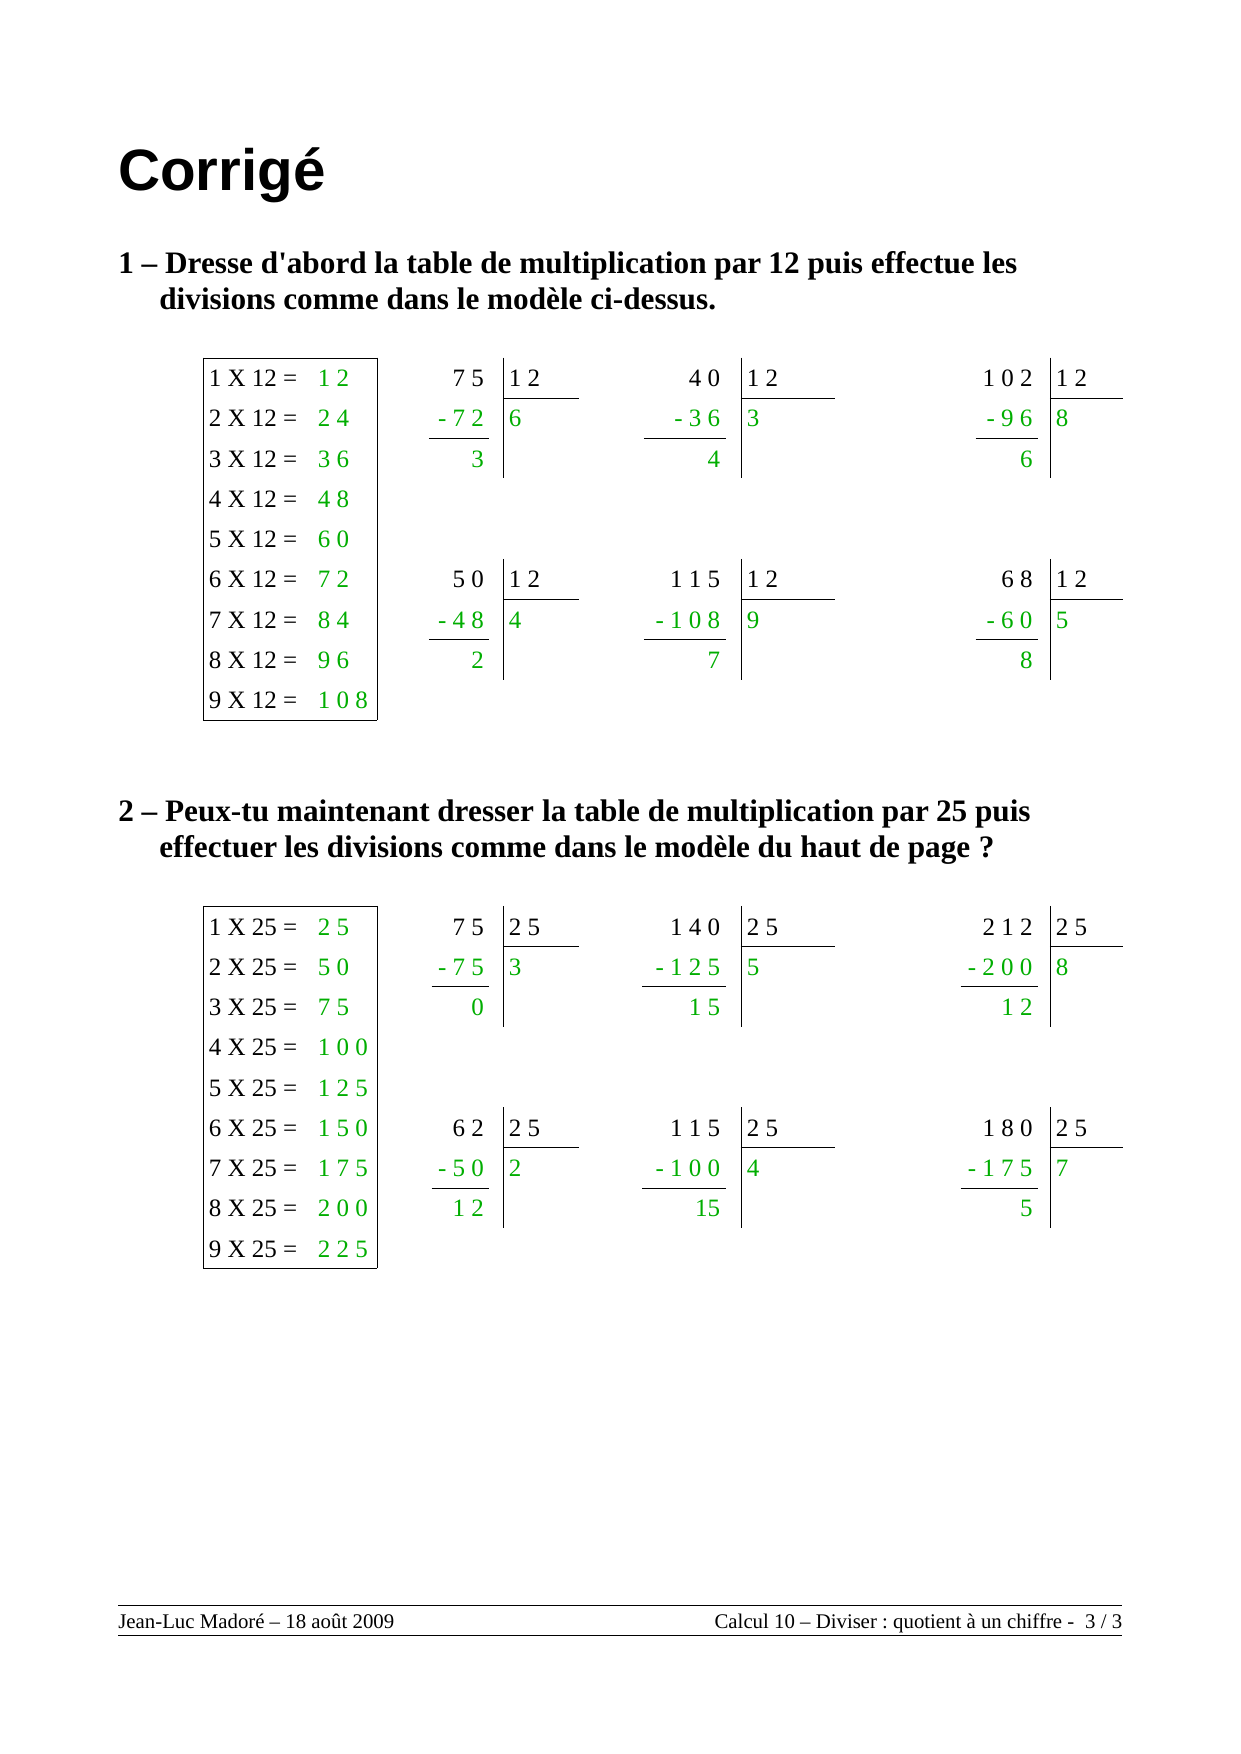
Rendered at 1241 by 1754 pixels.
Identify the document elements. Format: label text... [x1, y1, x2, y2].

table_cell [579, 398, 644, 438]
table_cell [835, 946, 961, 986]
table_cell [1050, 478, 1123, 518]
table_cell [432, 1228, 489, 1268]
table_cell - 4 8 [429, 599, 489, 639]
table_cell 7 5 [312, 986, 377, 1027]
table_cell [1038, 1228, 1050, 1268]
table_cell [742, 438, 835, 478]
table_cell 1 2 [1051, 559, 1123, 599]
table_cell [835, 1107, 961, 1147]
table_cell [961, 1228, 1038, 1268]
table_cell - 9 6 [976, 398, 1038, 438]
table_cell [1038, 1027, 1050, 1067]
table_cell [579, 1107, 642, 1147]
table_cell 8 X 25 = [204, 1188, 312, 1228]
table_cell 6 X 25 = [204, 1107, 312, 1147]
table_header [489, 358, 503, 398]
table_cell 7 [1051, 1148, 1123, 1188]
table_cell 7 [644, 640, 726, 679]
table_header [1038, 906, 1050, 946]
table_cell [1050, 519, 1123, 559]
table_cell [579, 946, 642, 986]
table_cell 1 8 0 [961, 1107, 1038, 1147]
table_cell [378, 1107, 432, 1147]
table_cell [429, 519, 489, 559]
table_cell [742, 1188, 835, 1228]
table_cell [644, 478, 726, 518]
table_cell 2 X 25 = [204, 946, 312, 986]
table_cell [1038, 599, 1050, 639]
table_cell 2 4 [312, 398, 377, 438]
table_cell [1050, 1228, 1123, 1268]
table_cell [504, 438, 579, 478]
table_cell [579, 1067, 642, 1107]
table_cell [1051, 1188, 1123, 1228]
table_cell 2 0 0 [312, 1188, 377, 1228]
table_cell [741, 680, 835, 720]
table_cell [503, 680, 579, 720]
table_header 2 1 2 [961, 906, 1038, 946]
table_cell [1038, 559, 1050, 599]
table_cell [726, 680, 741, 720]
table_cell [1050, 1027, 1123, 1067]
table_cell 5 X 25 = [204, 1067, 312, 1107]
table_cell [378, 986, 432, 1027]
table_header [835, 906, 961, 946]
table_cell [489, 478, 503, 518]
table_cell [1038, 986, 1050, 1027]
table_cell [726, 1107, 741, 1147]
table_cell [726, 599, 741, 639]
table_cell 1 7 5 [312, 1147, 377, 1188]
table_cell [432, 1027, 489, 1067]
table_cell 2 5 [504, 1107, 579, 1147]
table_cell [835, 438, 976, 478]
table_header 2 5 [312, 907, 377, 946]
table_cell 8 [1051, 947, 1123, 986]
table_cell [742, 639, 835, 679]
table_cell [489, 398, 503, 438]
table_cell [378, 599, 429, 639]
table_cell 1 2 [504, 559, 579, 599]
table_cell [726, 1027, 741, 1067]
table_cell 2 [429, 640, 489, 679]
table_cell [378, 1228, 432, 1268]
table_header 1 0 2 [976, 358, 1038, 398]
table_cell [976, 680, 1038, 720]
table_cell 1 2 5 [312, 1067, 377, 1107]
table_cell 4 X 12 = [204, 478, 312, 518]
table_cell [835, 1027, 961, 1067]
table_cell 7 X 12 = [204, 599, 312, 639]
table_cell [503, 478, 579, 518]
table_cell [741, 519, 835, 559]
table_cell [642, 1067, 726, 1107]
table_cell [835, 986, 961, 1027]
table_cell [489, 1027, 503, 1067]
table_cell 2 [504, 1148, 579, 1188]
table_cell 4 [742, 1148, 835, 1188]
table_cell [1038, 1107, 1050, 1147]
table_cell [961, 1027, 1038, 1067]
table_cell [378, 438, 429, 478]
table_cell - 5 0 [432, 1147, 489, 1188]
table_cell 4 [504, 600, 579, 639]
table_cell [1038, 680, 1050, 720]
table_header 1 2 [742, 358, 835, 398]
table_cell [742, 986, 835, 1027]
table_header 1 2 [312, 359, 377, 398]
table_cell [378, 398, 429, 438]
table_cell 3 [429, 439, 489, 478]
table_cell 5 [742, 947, 835, 986]
table_cell [579, 599, 644, 639]
table_header 2 5 [1051, 906, 1123, 946]
table_cell 1 2 [961, 987, 1038, 1027]
text 1 – Dresse d'abord la table de multiplication par 12 puis effectue les divisions comme dans le modèle ci-dessus. [118, 244, 1122, 316]
table_cell [1051, 438, 1123, 478]
table_cell [961, 1067, 1038, 1107]
table_cell [726, 639, 741, 679]
table_cell [741, 1027, 835, 1067]
table_cell [579, 1228, 642, 1268]
table_cell [503, 1067, 579, 1107]
table_cell [489, 559, 503, 599]
table_cell [1038, 1147, 1050, 1188]
table_cell [741, 478, 835, 518]
table_cell [579, 519, 644, 559]
table_cell [835, 1147, 961, 1188]
table_cell [1038, 478, 1050, 518]
table_cell [644, 519, 726, 559]
table_cell [489, 1228, 503, 1268]
table_cell 6 [976, 439, 1038, 478]
table_header 2 5 [504, 906, 579, 946]
table_header [489, 906, 503, 946]
table_cell [378, 478, 429, 518]
table_cell [835, 599, 976, 639]
table_header [1038, 358, 1050, 398]
table_cell 2 2 5 [312, 1228, 377, 1268]
table_cell 8 [1051, 399, 1123, 438]
table_cell 3 X 25 = [204, 986, 312, 1027]
table_cell [579, 986, 642, 1027]
table_header 7 5 [432, 906, 489, 946]
table_cell [726, 1228, 741, 1268]
table_cell [976, 519, 1038, 559]
table_cell - 7 5 [432, 946, 489, 986]
table_header [579, 358, 644, 398]
table_header [726, 906, 741, 946]
table_cell [489, 438, 503, 478]
table_cell [579, 680, 644, 720]
text 2 – Peux-tu maintenant dresser la table de multiplication par 25 puis effectuer les divisions comme dans le modèle du haut de page ? [118, 792, 1122, 864]
table_cell [835, 559, 976, 599]
table_header 1 X 25 = [204, 907, 312, 946]
table_header [579, 906, 642, 946]
table_cell 6 2 [432, 1107, 489, 1147]
table_cell [504, 1188, 579, 1228]
table_cell - 1 7 5 [961, 1147, 1038, 1188]
table_cell [835, 398, 976, 438]
table_cell 1 0 0 [312, 1027, 377, 1067]
table_cell [1038, 519, 1050, 559]
table_cell 1 2 [742, 559, 835, 599]
table_cell 6 8 [976, 559, 1038, 599]
table_cell [835, 639, 976, 679]
table_cell 1 1 5 [642, 1107, 726, 1147]
text Corrigé [118, 136, 1122, 203]
table_cell 5 [961, 1189, 1038, 1228]
table_cell - 1 0 0 [642, 1147, 726, 1188]
table_cell [726, 519, 741, 559]
table_cell [726, 398, 741, 438]
table_cell 5 [1051, 600, 1123, 639]
table_cell [579, 1027, 642, 1067]
table_cell 2 X 12 = [204, 398, 312, 438]
table_header [378, 358, 429, 398]
table_cell [503, 1228, 579, 1268]
table_cell [378, 519, 429, 559]
table_cell 5 0 [429, 559, 489, 599]
table_cell - 1 0 8 [644, 599, 726, 639]
table_cell [489, 1188, 503, 1228]
table_header 4 0 [644, 358, 726, 398]
table_cell [1038, 398, 1050, 438]
table_cell 9 6 [312, 639, 377, 679]
table_header 2 5 [742, 906, 835, 946]
table_cell [642, 1027, 726, 1067]
table_cell 1 2 [432, 1189, 489, 1228]
table_cell 3 6 [312, 438, 377, 478]
table_cell 8 4 [312, 599, 377, 639]
table_cell [1051, 986, 1123, 1027]
table_cell [976, 478, 1038, 518]
table_cell [429, 478, 489, 518]
table_cell [726, 1067, 741, 1107]
table_cell [741, 1228, 835, 1268]
table_cell [579, 1188, 642, 1228]
table_cell [579, 438, 644, 478]
table_cell - 7 2 [429, 398, 489, 438]
table_cell [741, 1067, 835, 1107]
table_cell [726, 1147, 741, 1188]
table_cell [432, 1067, 489, 1107]
table_cell 8 [976, 640, 1038, 679]
table_cell [644, 680, 726, 720]
table_cell [503, 1027, 579, 1067]
table_cell - 1 2 5 [642, 946, 726, 986]
table_cell [1038, 639, 1050, 679]
table_cell [726, 478, 741, 518]
table_cell [378, 680, 429, 720]
table_header 1 4 0 [642, 906, 726, 946]
table_cell [579, 478, 644, 518]
table_cell [726, 1188, 741, 1228]
table_cell [1050, 1067, 1123, 1107]
table_cell 3 X 12 = [204, 438, 312, 478]
table_cell [1038, 1188, 1050, 1228]
table_cell 1 5 [642, 987, 726, 1027]
table_cell [378, 1147, 432, 1188]
table_cell 2 5 [742, 1107, 835, 1147]
table_cell 0 [432, 987, 489, 1027]
table_cell 5 0 [312, 946, 377, 986]
table_cell [835, 1067, 961, 1107]
table_cell [489, 680, 503, 720]
table_cell 8 X 12 = [204, 639, 312, 679]
table_cell 9 [742, 600, 835, 639]
table_cell [835, 519, 976, 559]
table_cell 9 X 25 = [204, 1228, 312, 1268]
table_cell 9 X 12 = [204, 680, 312, 720]
table_cell [378, 639, 429, 679]
table_header 1 X 12 = [204, 359, 312, 398]
table_cell [1038, 1067, 1050, 1107]
table_cell 4 8 [312, 478, 377, 518]
table_cell [1038, 946, 1050, 986]
table_cell 3 [742, 399, 835, 438]
table_header 1 2 [1051, 358, 1123, 398]
table_cell [642, 1228, 726, 1268]
table_cell [489, 599, 503, 639]
table_header [378, 906, 432, 946]
table_cell [726, 438, 741, 478]
table_cell [835, 680, 976, 720]
table_cell [378, 1067, 432, 1107]
table_cell [1050, 680, 1123, 720]
table_cell 7 2 [312, 559, 377, 599]
table_header 7 5 [429, 358, 489, 398]
table_cell 2 5 [1051, 1107, 1123, 1147]
table_cell 5 X 12 = [204, 519, 312, 559]
table_cell [726, 986, 741, 1027]
table_cell [489, 519, 503, 559]
table_cell [579, 639, 644, 679]
table_cell [489, 1147, 503, 1188]
table_header 1 2 [504, 358, 579, 398]
table_cell [378, 1027, 432, 1067]
table_cell [835, 1228, 961, 1268]
table_cell 7 X 25 = [204, 1147, 312, 1188]
table_cell 3 [504, 947, 579, 986]
table_cell [504, 639, 579, 679]
table_cell 4 [644, 439, 726, 478]
table_cell [726, 559, 741, 599]
table_cell [1038, 438, 1050, 478]
table_cell [429, 680, 489, 720]
table_cell [489, 1067, 503, 1107]
table_cell [489, 986, 503, 1027]
table_cell [579, 1147, 642, 1188]
table_cell [378, 559, 429, 599]
table_cell [378, 946, 432, 986]
table_cell - 3 6 [644, 398, 726, 438]
table_cell [489, 1107, 503, 1147]
table_cell - 2 0 0 [961, 946, 1038, 986]
table_cell 4 X 25 = [204, 1027, 312, 1067]
table_cell [489, 946, 503, 986]
table_cell 1 1 5 [644, 559, 726, 599]
table_cell [835, 478, 976, 518]
table_cell 6 X 12 = [204, 559, 312, 599]
table_cell 15 [642, 1189, 726, 1228]
table_cell 6 [504, 399, 579, 438]
table_cell [579, 559, 644, 599]
table_cell 1 0 8 [312, 680, 377, 720]
table_cell [726, 946, 741, 986]
table_cell [378, 1188, 432, 1228]
table_cell [504, 986, 579, 1027]
table_cell [503, 519, 579, 559]
table_header [726, 358, 741, 398]
table_cell [1051, 639, 1123, 679]
table_cell [835, 1188, 961, 1228]
table_header [835, 358, 976, 398]
table_cell 6 0 [312, 519, 377, 559]
table_cell [489, 639, 503, 679]
table_cell 1 5 0 [312, 1107, 377, 1147]
table_cell - 6 0 [976, 599, 1038, 639]
